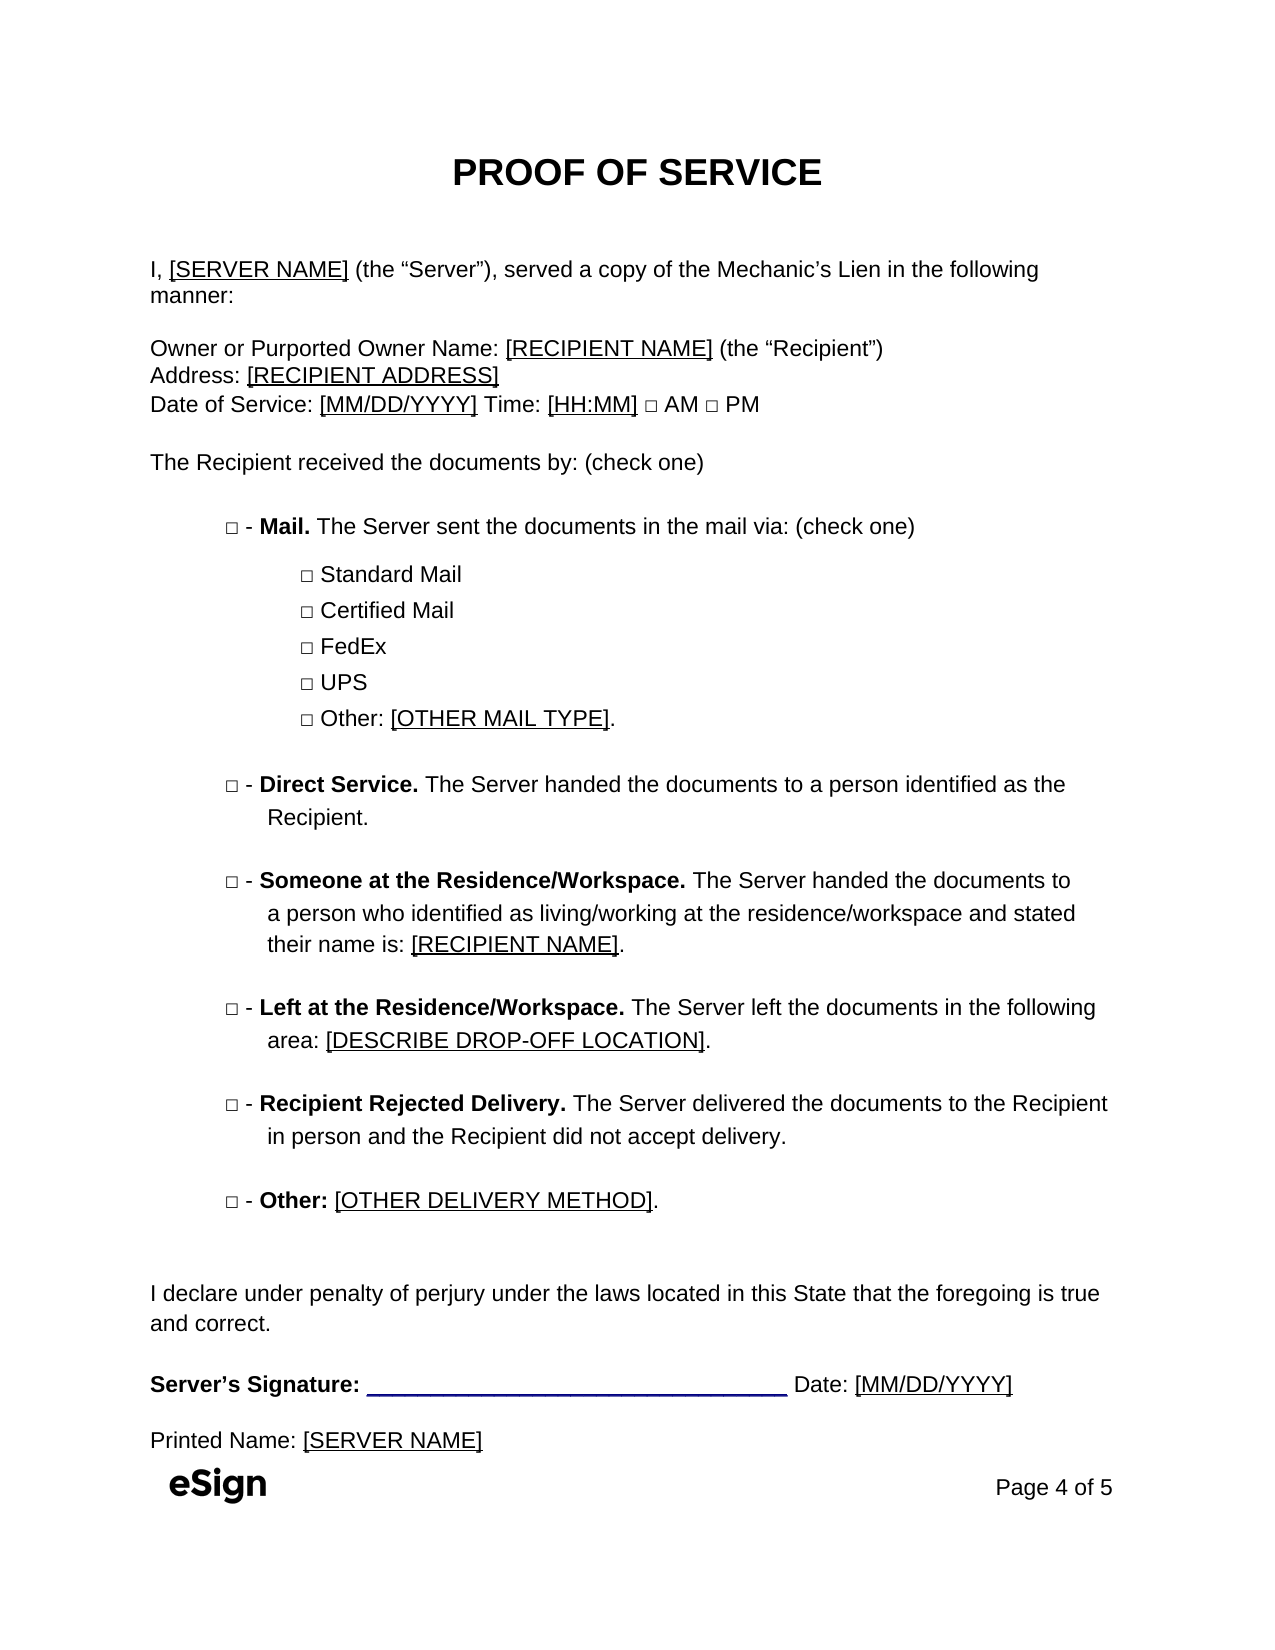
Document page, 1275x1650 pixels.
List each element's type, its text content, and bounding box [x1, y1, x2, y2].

text ☐ Other: [OTHER MAIL TYPE]. [225, 702, 1125, 733]
text ☐ - Mail. The Server sent the documents in the mail via: (check one) [225, 510, 1125, 541]
text ☐ - Recipient Rejected Delivery. The Server delivered the documents to the Recipient [225, 1087, 1125, 1119]
text ☐ - Left at the Residence/Workspace. The Server left the documents in the following [225, 991, 1125, 1022]
text ☐ - Direct Service. The Server handed the documents to a person identified as the [225, 768, 1125, 799]
text ☐ Standard Mail [225, 558, 1125, 589]
text area: [DESCRIBE DROP-OFF LOCATION]. [267, 1027, 1125, 1053]
text a person who identified as living/working at the residence/workspace and stated their name is: [RECIPIENT NAME]. [267, 900, 1125, 957]
text ☐ Certified Mail [225, 594, 1125, 625]
text I, [SERVER NAME] (the “Server”), served a copy of the Mechanic’s Lien in the following manner: [150, 256, 1125, 309]
text I declare under penalty of perjury under the laws located in this State that the foregoing is true and correct. [150, 1280, 1125, 1337]
text Server’s Signature: _________________________________ Date: [MM/DD/YYYY] [150, 1371, 1125, 1397]
text PROOF OF SERVICE [150, 150, 1125, 193]
text ☐ UPS [225, 666, 1125, 697]
text ☐ - Someone at the Residence/Workspace. The Server handed the documents to [225, 864, 1125, 896]
text The Recipient received the documents by: (check one) [150, 449, 1125, 476]
text ☐ - Other: [OTHER DELIVERY METHOD]. [225, 1184, 1125, 1215]
text Owner or Purported Owner Name: [RECIPIENT NAME] (the “Recipient”) [150, 335, 1125, 362]
text in person and the Recipient did not accept delivery. [267, 1123, 1125, 1150]
text Printed Name: [SERVER NAME] [150, 1427, 1125, 1454]
text ☐ FedEx [225, 630, 1125, 661]
text Address: [RECIPIENT ADDRESS] [150, 362, 1125, 388]
text Date of Service: [MM/DD/YYYY] Time: [HH:MM] ☐ AM ☐ PM [150, 388, 1125, 419]
text Recipient. [267, 804, 1125, 830]
